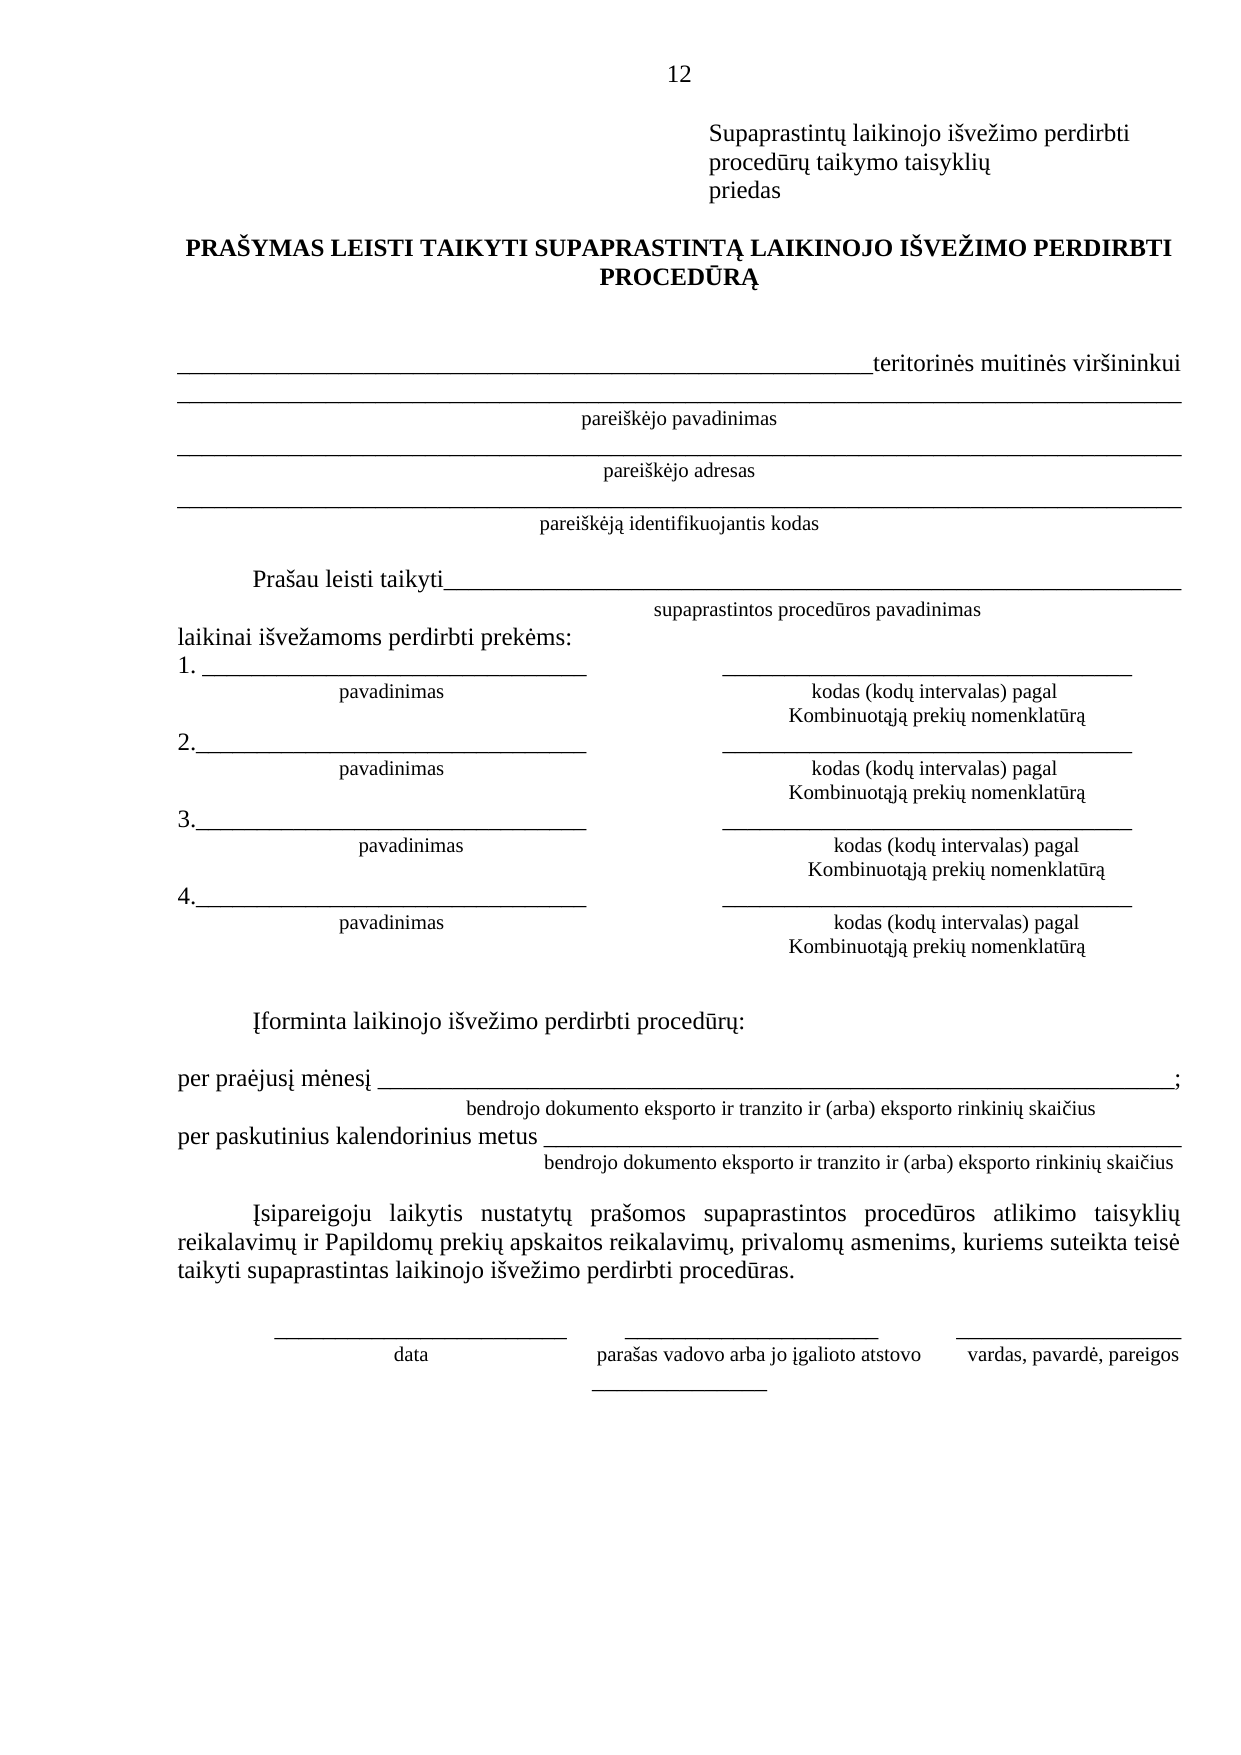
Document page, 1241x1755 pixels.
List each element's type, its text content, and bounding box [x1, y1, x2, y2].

text per praėjusį mėnesį ; [177, 1063, 1181, 1092]
text 4. [177, 881, 1181, 910]
text Įforminta laikinojo išvežimo perdirbti procedūrų: [177, 1006, 1181, 1035]
text Kombinuotąją prekių nomenklatūrą [177, 857, 1181, 881]
text Kombinuotąją prekių nomenklatūrą [177, 934, 1181, 958]
text pavadinimas kodas (kodų intervalas) pagal [177, 833, 1181, 857]
text teritorinės muitinės viršininkui [177, 348, 1181, 377]
text pavadinimas kodas (kodų intervalas) pagal [177, 756, 1181, 780]
text Supaprastintų laikinojo išvežimo perdirbti [177, 118, 1181, 147]
text Prašau leisti taikyti [177, 564, 1181, 593]
text laikinai išvežamoms perdirbti prekėms: [177, 622, 1181, 650]
text pareiškėją identifikuojantis kodas [177, 511, 1181, 535]
text supaprastintos procedūros pavadinimas [177, 593, 1181, 622]
text Kombinuotąją prekių nomenklatūrą [177, 703, 1181, 727]
text procedūrų taikymo taisyklių [177, 147, 1181, 176]
text bendrojo dokumento eksporto ir tranzito ir (arba) eksporto rinkinių skaičius [177, 1092, 1181, 1121]
text 3. [177, 804, 1181, 833]
text per paskutinius kalendorinius metus [177, 1121, 1181, 1150]
text ______________ [177, 1366, 1181, 1394]
text 2. [177, 727, 1181, 756]
text PRAŠYMAS LEISTI TAIKYTI SUPAPRASTINTĄ LAIKINOJO IŠVEŽIMO PERDIRBTI PROCEDŪRĄ [177, 233, 1181, 291]
text priedas [177, 176, 1181, 204]
text pavadinimas kodas (kodų intervalas) pagal [177, 679, 1181, 703]
text pareiškėjo adresas [177, 458, 1181, 482]
text pavadinimas kodas (kodų intervalas) pagal [177, 910, 1181, 934]
text Kombinuotąją prekių nomenklatūrą [177, 780, 1181, 804]
text Įsipareigoju laikytis nustatytų prašomos supaprastintos procedūros atlikimo taisyklių reikalavimų ir Papildomų prekių apskaitos reikalavimų, privalomų asmenims, kuriems suteikta teisė taikyti supaprastintas laikinojo išvežimo perdirbti procedūras. [177, 1198, 1181, 1284]
text pareiškėjo pavadinimas [177, 406, 1181, 430]
text bendrojo dokumento eksporto ir tranzito ir (arba) eksporto rinkinių skaičius [177, 1150, 1181, 1174]
text data parašas vadovo arba jo įgalioto atstovo vardas, pavardė, pareigos [177, 1342, 1181, 1366]
text 1. [177, 650, 1181, 679]
